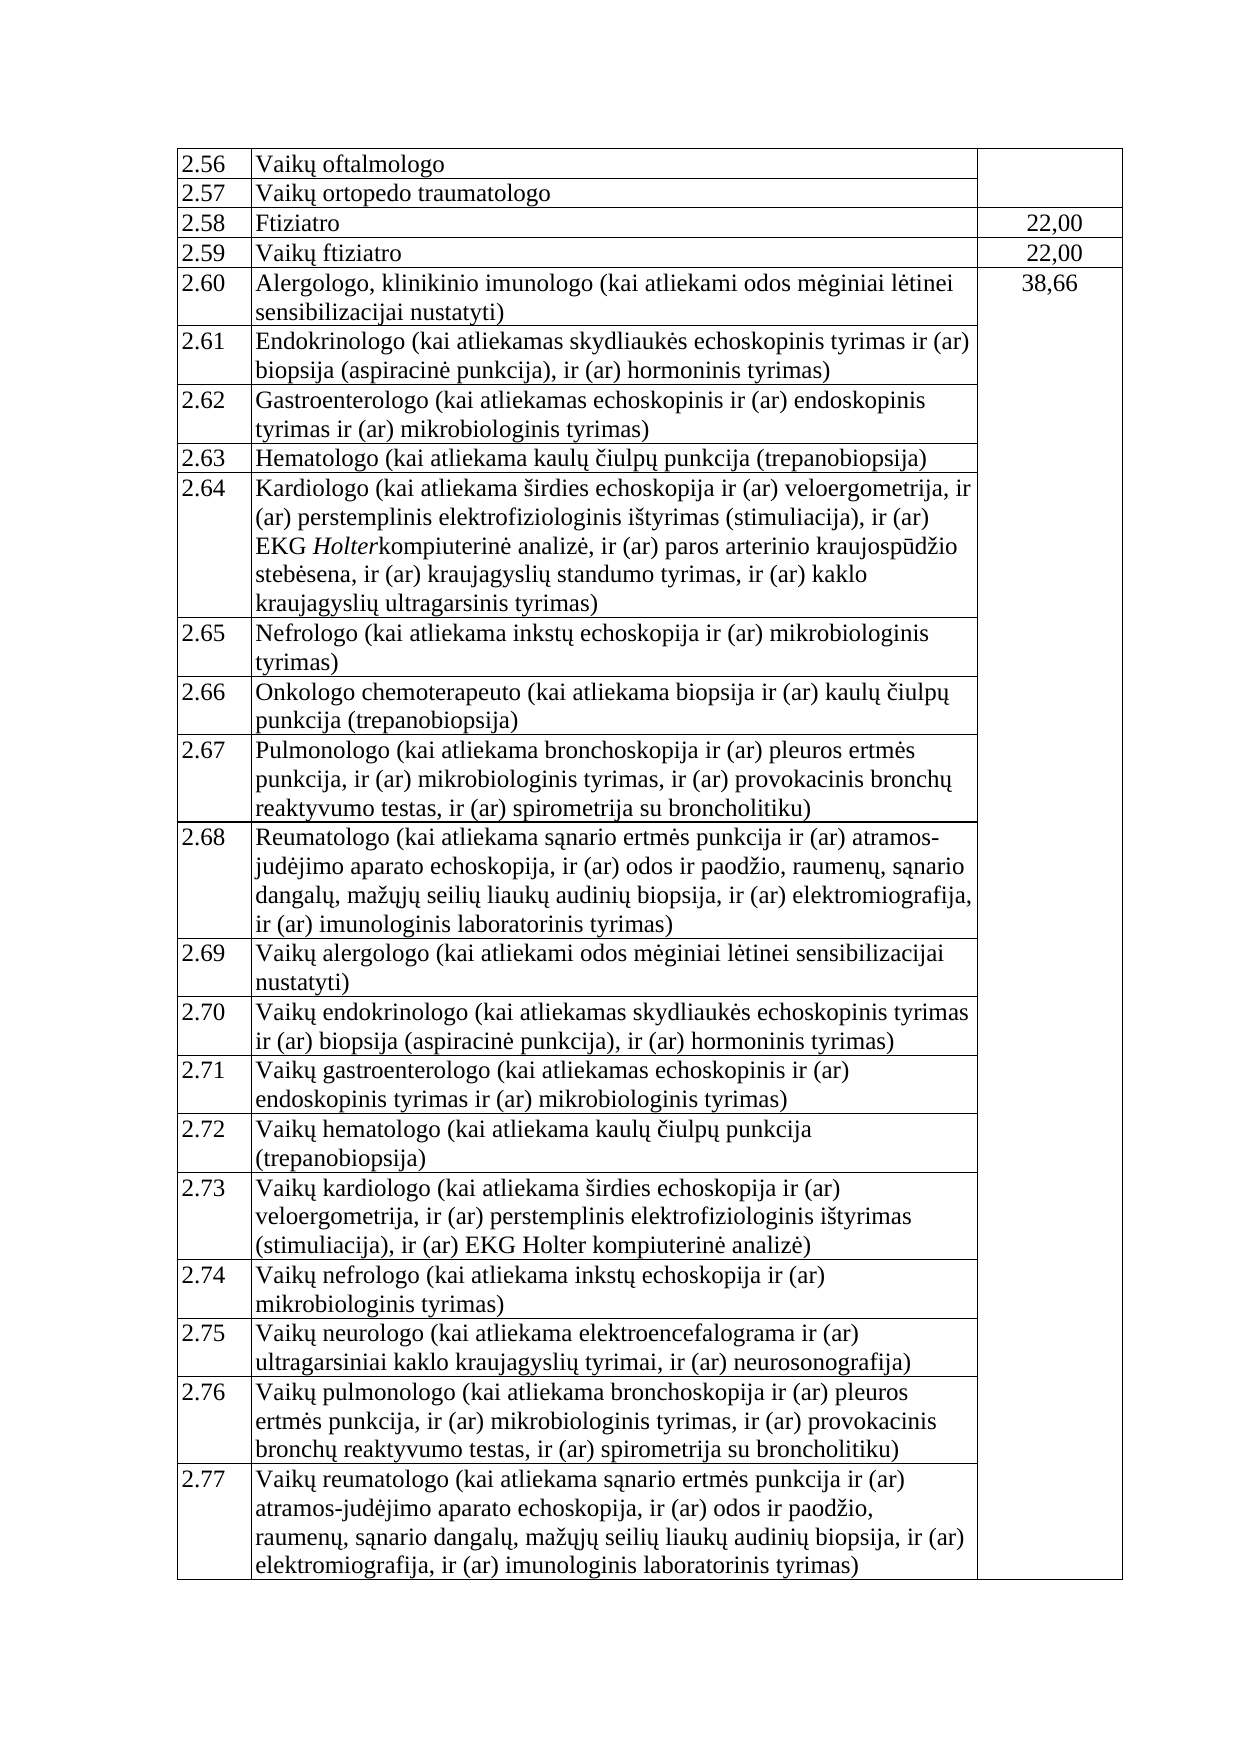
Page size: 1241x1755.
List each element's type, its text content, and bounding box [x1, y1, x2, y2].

table_cell 2.66 [178, 677, 251, 734]
table_cell Vaikų ortopedo traumatologo [252, 179, 977, 207]
table_cell Vaikų alergologo (kai atliekami odos mėginiai lėtinei sensibilizacijai nustatyti) [252, 939, 977, 996]
table_cell Vaikų endokrinologo (kai atliekamas skydliaukės echoskopinis tyrimas ir (ar) biopsija (aspiracinė punkcija), ir (ar) hormoninis tyrimas) [252, 997, 977, 1054]
table_cell Alergologo, klinikinio imunologo (kai atliekami odos mėginiai lėtinei sensibilizacijai nustatyti) [252, 268, 977, 325]
table_cell Onkologo chemoterapeuto (kai atliekama biopsija ir (ar) kaulų čiulpų punkcija (trepanobiopsija) [252, 677, 977, 734]
table_cell Nefrologo (kai atliekama inkstų echoskopija ir (ar) mikrobiologinis tyrimas) [252, 618, 977, 676]
table_cell Vaikų oftalmologo [252, 149, 977, 177]
table_cell 2.60 [178, 268, 251, 325]
table_cell 38,66 [978, 268, 1122, 1579]
table_cell 2.75 [178, 1319, 251, 1376]
table_cell 2.61 [178, 326, 251, 384]
table_cell Endokrinologo (kai atliekamas skydliaukės echoskopinis tyrimas ir (ar) biopsija (aspiracinė punkcija), ir (ar) hormoninis tyrimas) [252, 326, 977, 384]
table_cell Vaikų nefrologo (kai atliekama inkstų echoskopija ir (ar) mikrobiologinis tyrimas) [252, 1260, 977, 1317]
table_cell Vaikų hematologo (kai atliekama kaulų čiulpų punkcija (trepanobiopsija) [252, 1114, 977, 1172]
table_cell 2.65 [178, 618, 251, 676]
table_cell 2.57 [178, 179, 251, 207]
table_cell 22,00 [978, 238, 1122, 267]
table_cell 2.74 [178, 1260, 251, 1317]
table_cell 2.56 [178, 149, 251, 177]
table_cell [978, 149, 1122, 207]
table_cell Vaikų ftiziatro [252, 238, 977, 267]
table_cell 2.71 [178, 1056, 251, 1113]
table_cell Hematologo (kai atliekama kaulų čiulpų punkcija (trepanobiopsija) [252, 444, 977, 472]
table_cell Ftiziatro [252, 208, 977, 237]
table_cell Vaikų reumatologo (kai atliekama sąnario ertmės punkcija ir (ar) atramos-judėjimo aparato echoskopija, ir (ar) odos ir paodžio, raumenų, sąnario dangalų, mažųjų seilių liaukų audinių biopsija, ir (ar) elektromiografija, ir (ar) imunologinis laboratorinis tyrimas) [252, 1464, 977, 1579]
table_cell Reumatologo (kai atliekama sąnario ertmės punkcija ir (ar) atramos-judėjimo aparato echoskopija, ir (ar) odos ir paodžio, raumenų, sąnario dangalų, mažųjų seilių liaukų audinių biopsija, ir (ar) elektromiografija, ir (ar) imunologinis laboratorinis tyrimas) [252, 823, 977, 937]
table_cell 2.69 [178, 939, 251, 996]
table_cell Vaikų gastroenterologo (kai atliekamas echoskopinis ir (ar) endoskopinis tyrimas ir (ar) mikrobiologinis tyrimas) [252, 1056, 977, 1113]
table_cell 2.62 [178, 385, 251, 442]
table_cell Vaikų neurologo (kai atliekama elektroencefalograma ir (ar) ultragarsiniai kaklo kraujagyslių tyrimai, ir (ar) neurosonografija) [252, 1319, 977, 1376]
table_cell 2.76 [178, 1377, 251, 1463]
table_cell Gastroenterologo (kai atliekamas echoskopinis ir (ar) endoskopinis tyrimas ir (ar) mikrobiologinis tyrimas) [252, 385, 977, 442]
table_cell 2.64 [178, 473, 251, 617]
table_cell 2.63 [178, 444, 251, 472]
table_cell 2.73 [178, 1173, 251, 1259]
table_cell 22,00 [978, 208, 1122, 237]
table_cell 2.72 [178, 1114, 251, 1172]
table_cell 2.67 [178, 735, 251, 821]
table_cell Vaikų kardiologo (kai atliekama širdies echoskopija ir (ar) veloergometrija, ir (ar) perstemplinis elektrofiziologinis ištyrimas (stimuliacija), ir (ar) EKG Holter kompiuterinė analizė) [252, 1173, 977, 1259]
table_cell Pulmonologo (kai atliekama bronchoskopija ir (ar) pleuros ertmės punkcija, ir (ar) mikrobiologinis tyrimas, ir (ar) provokacinis bronchų reaktyvumo testas, ir (ar) spirometrija su broncholitiku) [252, 735, 977, 821]
table_cell 2.68 [178, 823, 251, 937]
table_cell 2.77 [178, 1464, 251, 1579]
table_cell 2.59 [178, 238, 251, 267]
table_cell Kardiologo (kai atliekama širdies echoskopija ir (ar) veloergometrija, ir (ar) perstemplinis elektrofiziologinis ištyrimas (stimuliacija), ir (ar) EKG Holterkompiuterinė analizė, ir (ar) paros arterinio kraujospūdžio stebėsena, ir (ar) kraujagyslių standumo tyrimas, ir (ar) kaklo kraujagyslių ultragarsinis tyrimas) [252, 473, 977, 617]
table_cell 2.58 [178, 208, 251, 237]
table_cell Vaikų pulmonologo (kai atliekama bronchoskopija ir (ar) pleuros ertmės punkcija, ir (ar) mikrobiologinis tyrimas, ir (ar) provokacinis bronchų reaktyvumo testas, ir (ar) spirometrija su broncholitiku) [252, 1377, 977, 1463]
table_cell 2.70 [178, 997, 251, 1054]
